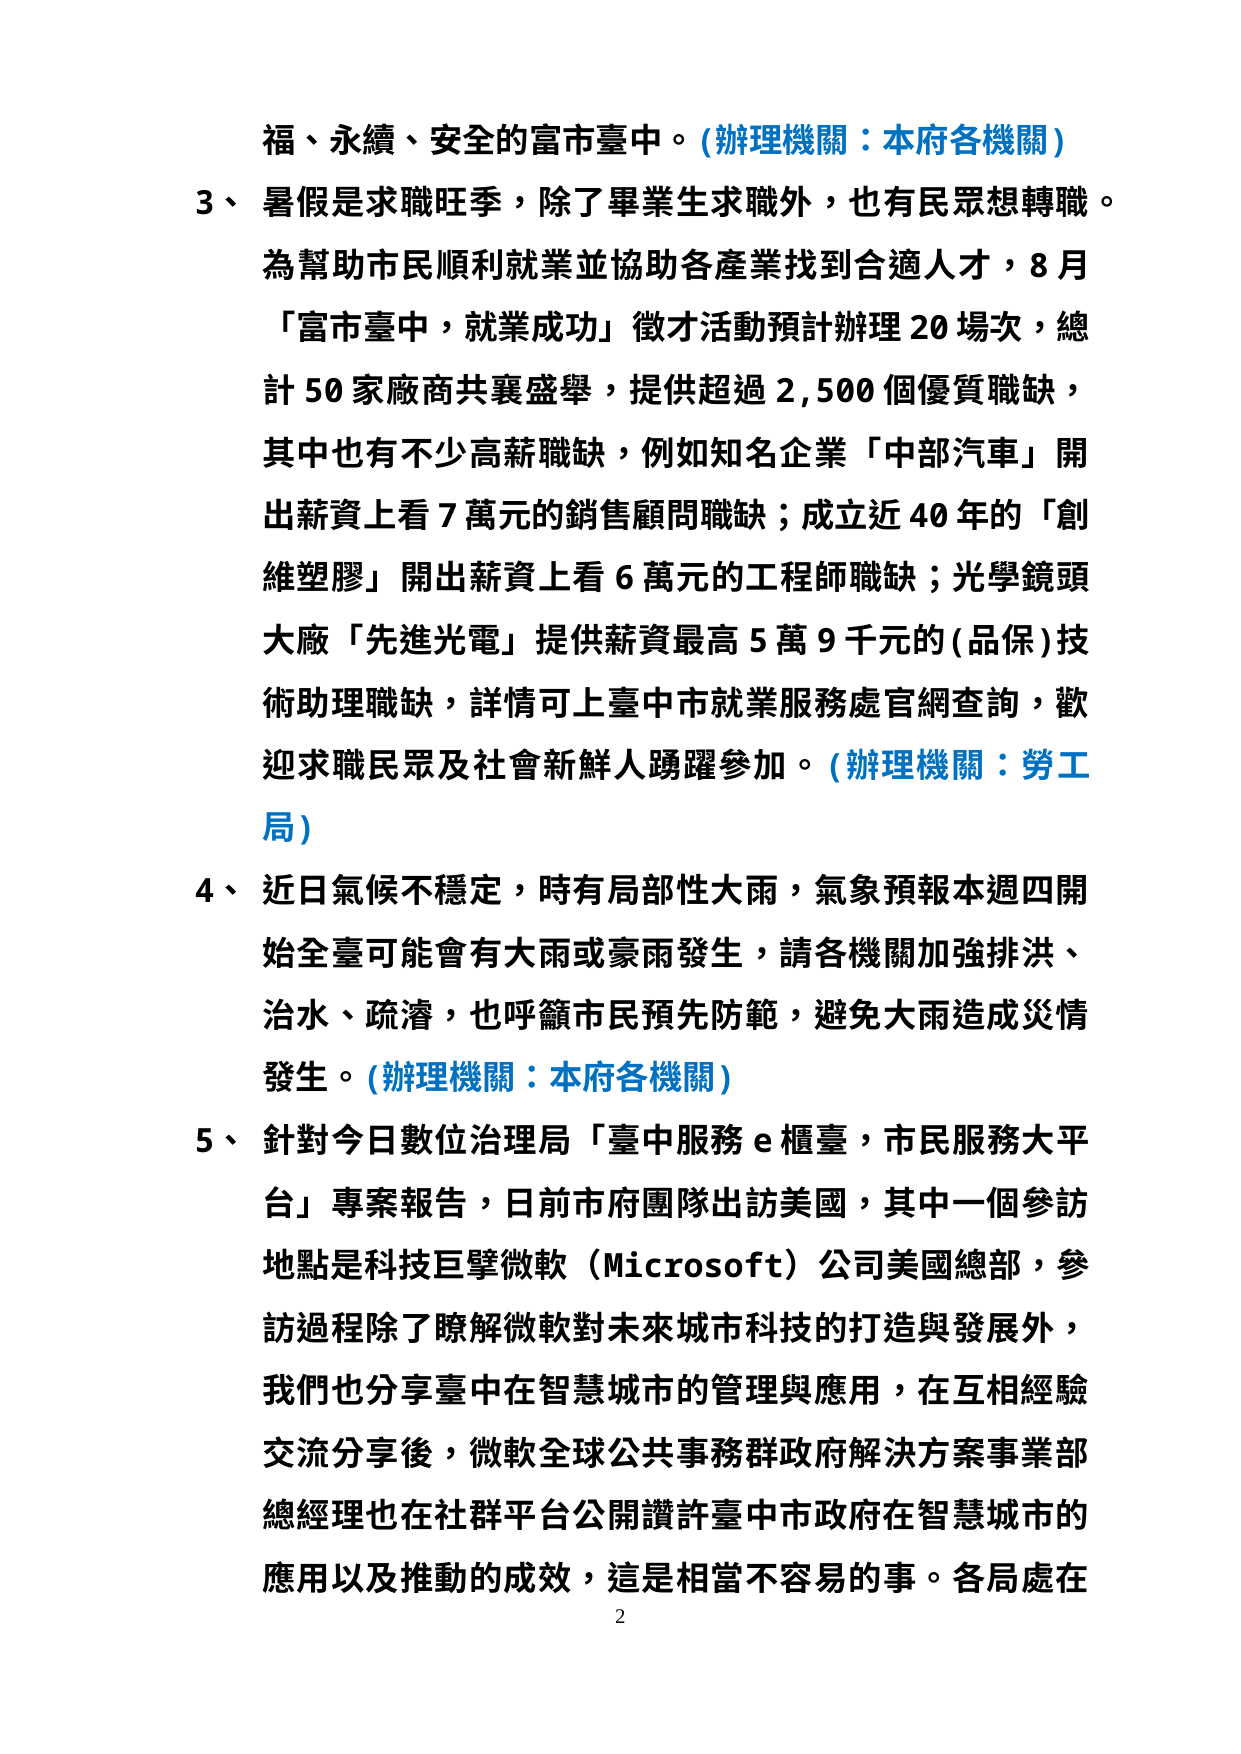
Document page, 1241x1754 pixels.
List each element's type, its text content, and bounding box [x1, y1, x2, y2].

list 針對今日數位治理局「臺中服務e櫃臺，市民服務大平台」專案報告，日前市府團隊出訪美國，其中一個參訪地點是科技巨擘微軟（Microsoft）公司美國總部，參訪過程除了瞭解微軟對未來城市科技的打造與發展外，我們也分享臺中在智慧城市的管理與應用，在互相經驗交流分享後，微軟全球公共事務群政府解決方案事業部總經理也在社群平台公開讚許臺中市政府在智慧城市的應用以及推動的成效，這是相當不容易的事。各局處在管理、稽查、市民服務、考核等也應朝向數位化邁進，因此請各局處持續積極與數位治理局合作，除了基本業務外，再擴大充實數位服務，讓政府服務效能更加提升。(辦理機關：數位治理局、本府各機關) [194, 1096, 1090, 1596]
list 近日氣候不穩定，時有局部性大雨，氣象預報本週四開始全臺可能會有大雨或豪雨發生，請各機關加強排洪、治水、疏濬，也呼籲市民預先防範，避免大雨造成災情發生。(辦理機關：本府各機關) [194, 846, 1090, 1096]
list 暑假是求職旺季，除了畢業生求職外，也有民眾想轉職。為幫助市民順利就業並協助各產業找到合適人才，8月「富市臺中，就業成功」徵才活動預計辦理20場次，總計50家廠商共襄盛舉，提供超過2,500個優質職缺，其中也有不少高薪職缺，例如知名企業「中部汽車」開出薪資上看7萬元的銷售顧問職缺；成立近40年的「創維塑膠」開出薪資上看6萬元的工程師職缺；光學鏡頭大廠「先進光電」提供薪資最高5萬9千元的(品保)技術助理職缺，詳情可上臺中市就業服務處官網查詢，歡迎求職民眾及社會新鮮人踴躍參加。(辦理機關：勞工局) [194, 159, 1090, 846]
list 福、永續、安全的富市臺中。(辦理機關：本府各機關) [194, 96, 1090, 159]
